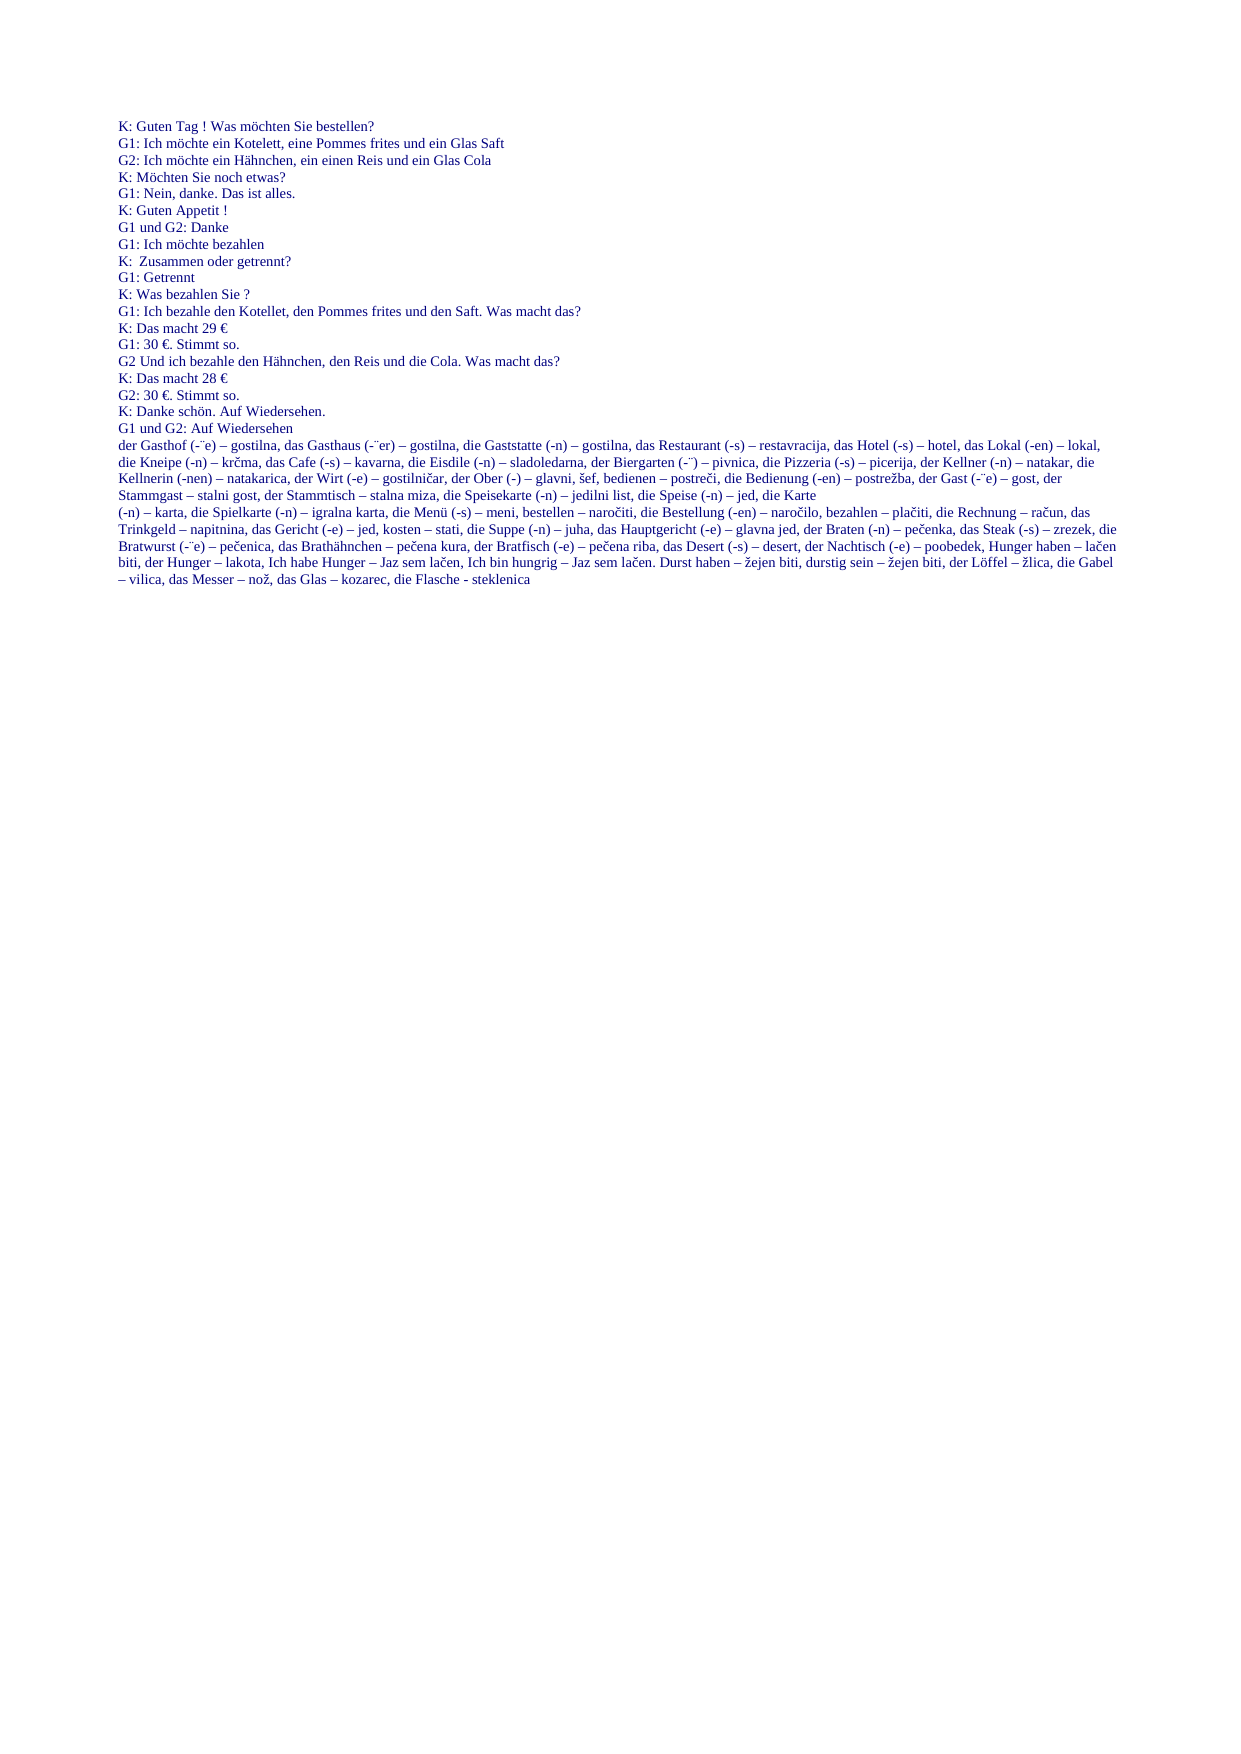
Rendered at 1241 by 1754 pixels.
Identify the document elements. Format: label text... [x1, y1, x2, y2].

text G1: Ich möchte bezahlen [118, 236, 1122, 252]
text K: Guten Tag ! Was möchten Sie bestellen? [118, 118, 1122, 135]
text G1: Nein, danke. Das ist alles. [118, 185, 1122, 202]
text K: Zusammen oder getrennt? [118, 252, 1122, 269]
text K: Möchten Sie noch etwas? [118, 168, 1122, 185]
text G1: Ich möchte ein Kotelett, eine Pommes frites und ein Glas Saft [118, 135, 1122, 152]
text G1 und G2: Danke [118, 219, 1122, 236]
text G2 Und ich bezahle den Hähnchen, den Reis und die Cola. Was macht das? [118, 353, 1122, 370]
text K: Guten Appetit ! [118, 202, 1122, 219]
text G1: Getrennt [118, 269, 1122, 286]
text (-n) – karta, die Spielkarte (-n) – igralna karta, die Menü (-s) – meni, bestellen – naročiti, die Bestellung (-en) – naročilo, bezahlen – plačiti, die Rechnung – račun, das Trinkgeld – napitnina, das Gericht (-e) – jed, kosten – stati, die Suppe (-n) – juha, das Hauptgericht (-e) – glavna jed, der Braten (-n) – pečenka, das Steak (-s) – zrezek, die Bratwurst (-¨e) – pečenica, das Brathähnchen – pečena kura, der Bratfisch (-e) – pečena riba, das Desert (-s) – desert, der Nachtisch (-e) – poobedek, Hunger haben – lačen biti, der Hunger – lakota, Ich habe Hunger – Jaz sem lačen, Ich bin hungrig – Jaz sem lačen. Durst haben – žejen biti, durstig sein – žejen biti, der Löffel – žlica, die Gabel – vilica, das Messer – nož, das Glas – kozarec, die Flasche - steklenica [118, 504, 1122, 588]
text K: Das macht 29 € [118, 319, 1122, 336]
text K: Das macht 28 € [118, 370, 1122, 386]
text G1: Ich bezahle den Kotellet, den Pommes frites und den Saft. Was macht das? [118, 303, 1122, 319]
text K: Danke schön. Auf Wiedersehen. [118, 403, 1122, 420]
text G1: 30 €. Stimmt so. [118, 336, 1122, 353]
text K: Was bezahlen Sie ? [118, 286, 1122, 303]
text der Gasthof (-¨e) – gostilna, das Gasthaus (-¨er) – gostilna, die Gaststatte (-n) – gostilna, das Restaurant (-s) – restavracija, das Hotel (-s) – hotel, das Lokal (-en) – lokal, die Kneipe (-n) – krčma, das Cafe (-s) – kavarna, die Eisdile (-n) – sladoledarna, der Biergarten (-¨) – pivnica, die Pizzeria (-s) – picerija, der Kellner (-n) – natakar, die Kellnerin (-nen) – natakarica, der Wirt (-e) – gostilničar, der Ober (-) – glavni, šef, bedienen – postreči, die Bedienung (-en) – postrežba, der Gast (-¨e) – gost, der Stammgast – stalni gost, der Stammtisch – stalna miza, die Speisekarte (-n) – jedilni list, die Speise (-n) – jed, die Karte [118, 437, 1122, 504]
text G1 und G2: Auf Wiedersehen [118, 420, 1122, 437]
text G2: 30 €. Stimmt so. [118, 386, 1122, 403]
text G2: Ich möchte ein Hähnchen, ein einen Reis und ein Glas Cola [118, 152, 1122, 168]
